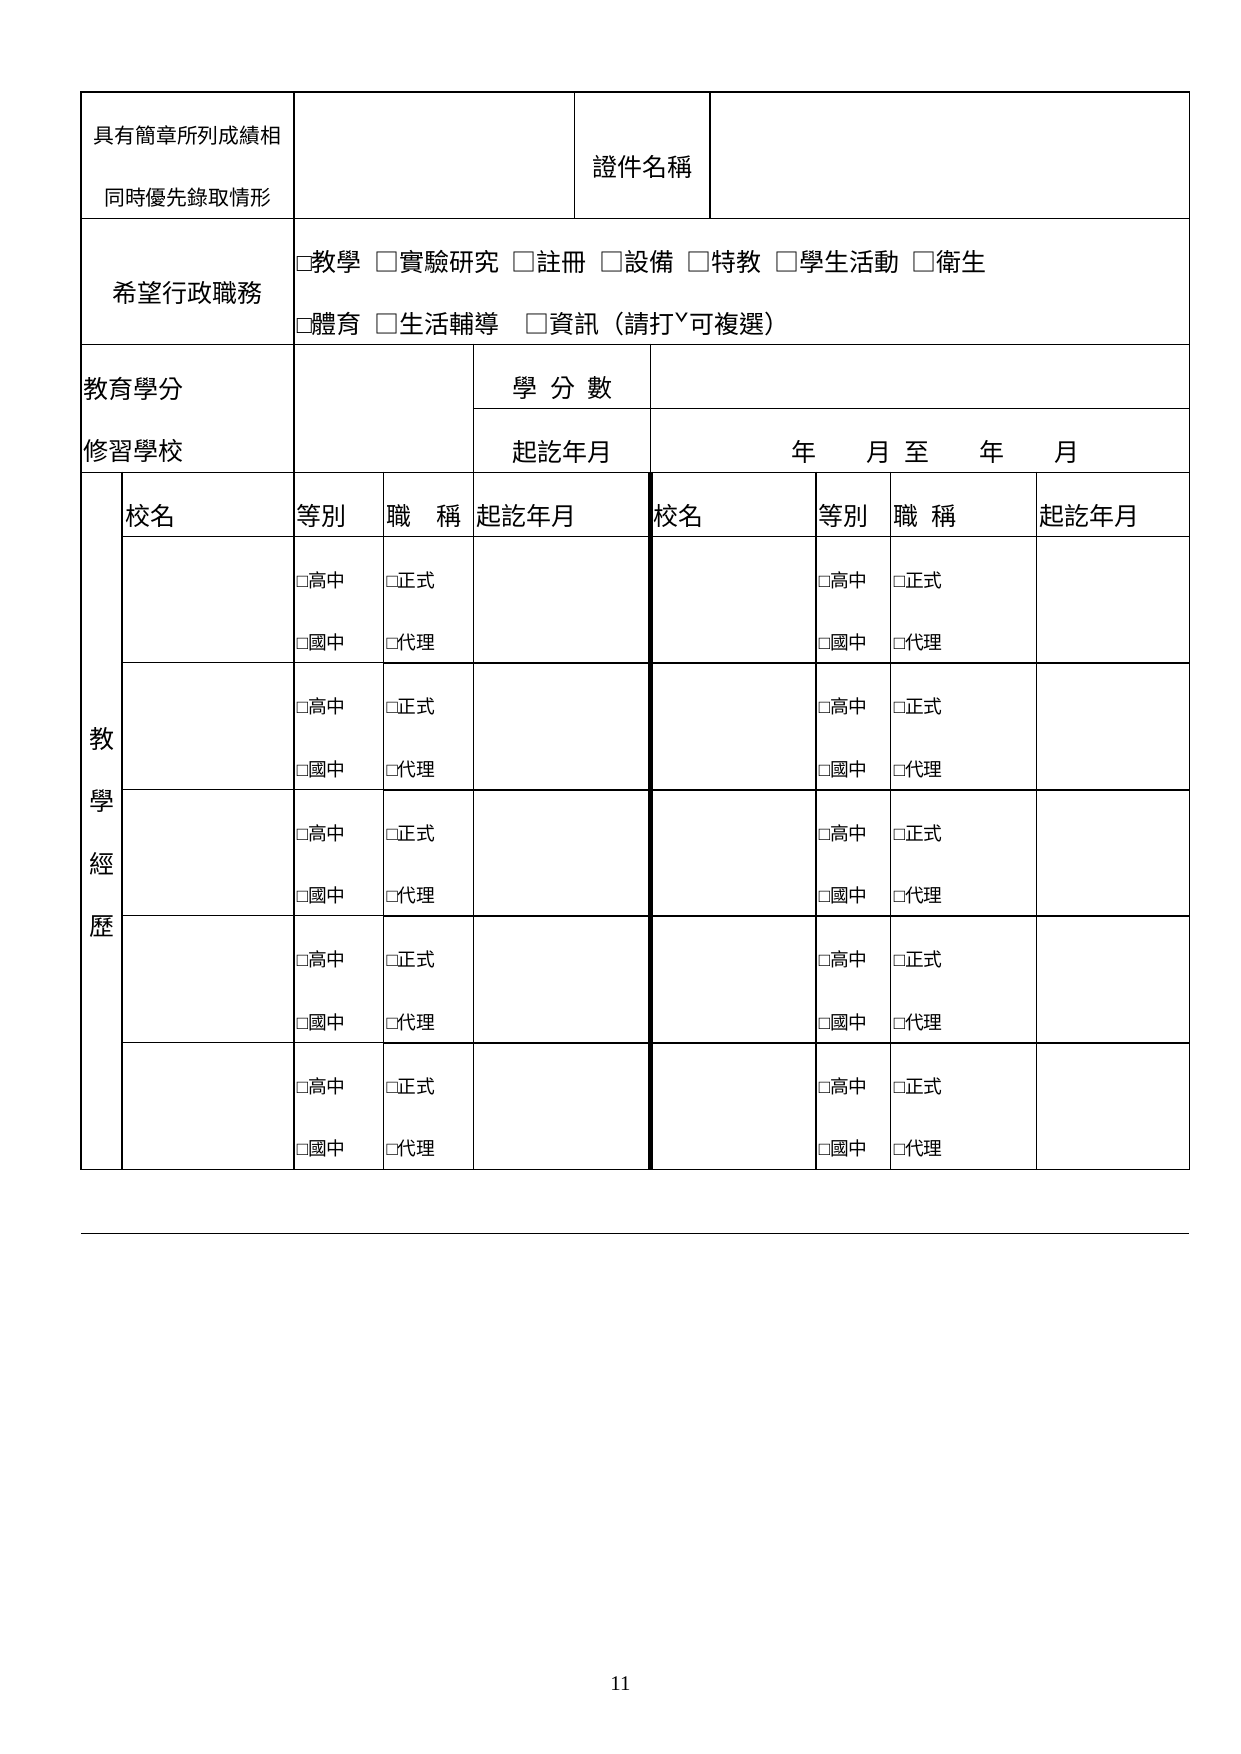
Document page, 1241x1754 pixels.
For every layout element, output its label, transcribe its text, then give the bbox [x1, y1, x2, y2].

table_cell [653, 537, 815, 662]
table_cell □正式 □代理 [891, 537, 1036, 662]
table_cell [474, 791, 648, 915]
table_cell 學 分 數 [474, 345, 650, 408]
table_cell □正式 □代理 [384, 917, 473, 1042]
table_cell [651, 345, 1189, 408]
table_cell □高中 □國中 [817, 664, 890, 789]
table_cell [474, 537, 648, 662]
table_cell 具有簡章所列成績相同時優先錄取情形 [82, 93, 293, 217]
table_cell □高中 □國中 [295, 790, 383, 915]
table_cell [653, 664, 815, 789]
table_cell □正式 □代理 [891, 1044, 1036, 1168]
table_cell □高中 □國中 [817, 1044, 890, 1168]
table_cell [123, 537, 293, 662]
table_cell □正式 □代理 [891, 664, 1036, 789]
table_cell [653, 1044, 815, 1168]
table_cell □正式 □代理 [891, 791, 1036, 915]
table_cell [711, 93, 1189, 217]
table_cell [295, 345, 473, 472]
table_cell [123, 790, 293, 915]
table_cell [123, 916, 293, 1042]
table_cell □高中 □國中 [295, 916, 383, 1042]
table_cell □教學 □實驗研究 □註冊 □設備 □特教 □學生活動 □衛生 □體育 □生活輔導 □資訊（請打ˇ可複選） [295, 219, 1189, 343]
table_cell 教學經 歷 [82, 473, 121, 1168]
table_cell 校名 [123, 473, 293, 536]
table_cell □高中 □國中 [817, 537, 890, 662]
table_cell [81, 1170, 1189, 1233]
table_cell 等別 [817, 473, 890, 536]
table_cell 起訖年月 [1037, 473, 1189, 536]
table_cell [123, 663, 293, 789]
table_cell [295, 93, 574, 217]
table_cell 職 稱 [384, 473, 473, 536]
table_cell □高中 □國中 [295, 663, 383, 789]
table_cell [474, 664, 648, 789]
table_cell 校名 [653, 473, 815, 536]
table_cell 希望行政職務 [82, 219, 293, 343]
table_cell □高中 □國中 [817, 917, 890, 1042]
table_cell □正式 □代理 [384, 664, 473, 789]
table_cell [1037, 917, 1189, 1042]
table_cell [1037, 537, 1189, 662]
table_cell [474, 1044, 648, 1168]
table_cell 證件名稱 [575, 93, 709, 217]
table_cell □高中 □國中 [295, 1043, 383, 1168]
table_cell 教育學分 修習學校 [82, 345, 293, 472]
table_cell □正式 □代理 [384, 537, 473, 662]
table_cell [474, 917, 648, 1042]
table_cell [1037, 664, 1189, 789]
table_cell [1037, 791, 1189, 915]
table_cell 年 月 至 年 月 [651, 409, 1189, 472]
table_cell □高中 □國中 [295, 537, 383, 662]
table_cell 職 稱 [891, 473, 1036, 536]
table_cell 起訖年月 [474, 473, 648, 536]
table_cell □正式 □代理 [384, 791, 473, 915]
table_cell [653, 791, 815, 915]
table_cell 起訖年月 [474, 409, 650, 472]
table_cell □正式 □代理 [891, 917, 1036, 1042]
table_cell 等別 [295, 473, 383, 536]
table_cell [1037, 1044, 1189, 1168]
table_cell □正式 □代理 [384, 1044, 473, 1168]
table_cell [653, 917, 815, 1042]
table_cell □高中 □國中 [817, 791, 890, 915]
table_cell [123, 1043, 293, 1168]
